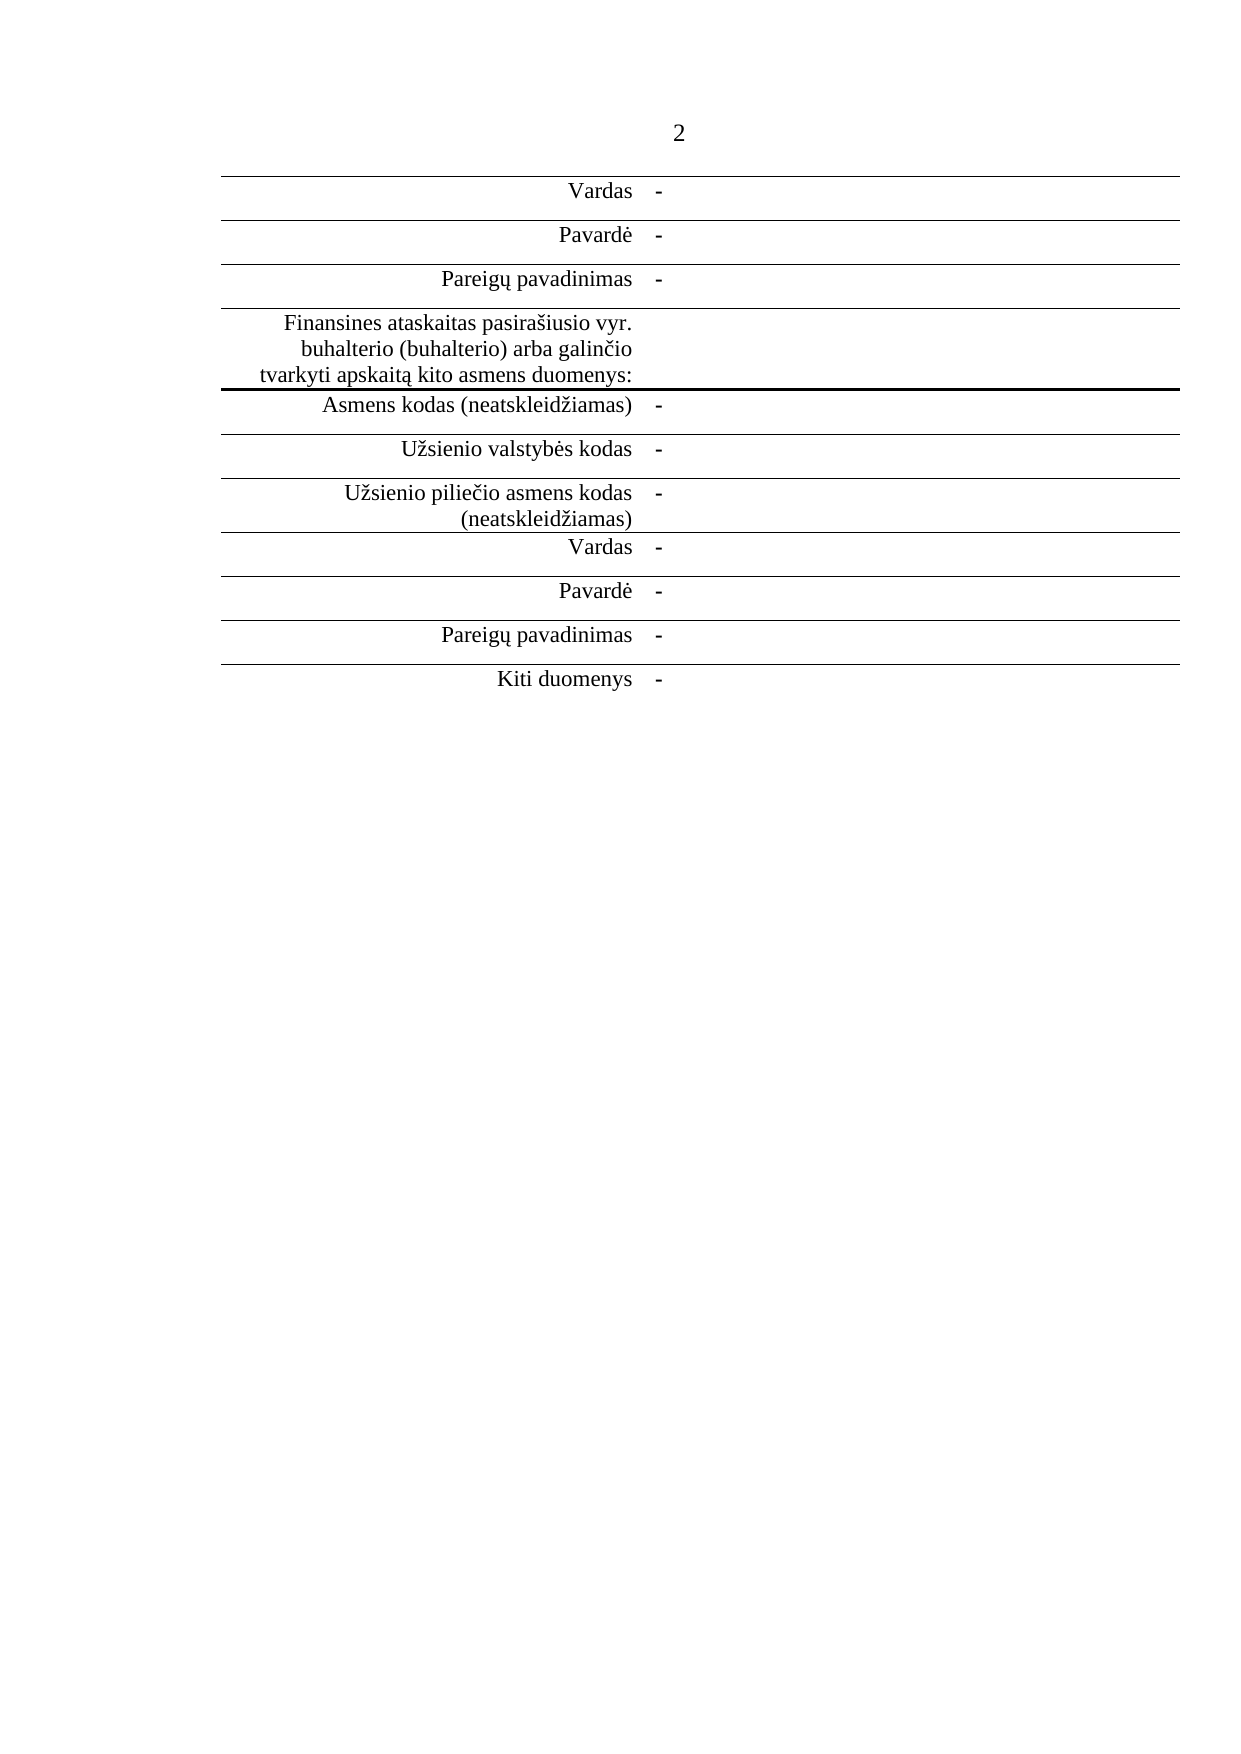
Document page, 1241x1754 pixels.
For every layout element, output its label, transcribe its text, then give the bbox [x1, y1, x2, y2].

table_cell - [644, 479, 1180, 532]
table_cell Kiti duomenys [221, 665, 644, 708]
table_cell [1180, 664, 1184, 708]
table_cell [1180, 308, 1184, 388]
table_cell - [644, 221, 1180, 264]
table_cell Užsienio valstybės kodas [221, 435, 644, 478]
table_cell Pareigų pavadinimas [221, 621, 644, 664]
table_cell Asmens kodas (neatskleidžiamas) [221, 391, 644, 434]
table_cell [644, 309, 1180, 388]
table_cell Užsienio piliečio asmens kodas (neatskleidžiamas) [221, 479, 644, 532]
table_cell - [644, 265, 1180, 308]
table_cell [1180, 532, 1184, 576]
table_cell - [644, 435, 1180, 478]
table_cell [1180, 220, 1184, 264]
table_cell [1180, 478, 1184, 532]
table_cell - [644, 177, 1180, 220]
table_cell - [644, 391, 1180, 434]
table_cell - [644, 533, 1180, 576]
table_cell [1180, 176, 1184, 220]
table_cell [1180, 264, 1184, 308]
table_cell Finansines ataskaitas pasirašiusio vyr. buhalterio (buhalterio) arba galinčio tvarkyti apskaitą kito asmens duomenys: [221, 309, 644, 388]
table_cell [1180, 620, 1184, 664]
table_cell Pareigų pavadinimas [221, 265, 644, 308]
table_cell - [644, 665, 1180, 708]
table_cell Vardas [221, 533, 644, 576]
table_cell Pavardė [221, 577, 644, 620]
table_cell [1180, 434, 1184, 478]
table_cell [1180, 388, 1184, 434]
table_cell [1180, 576, 1184, 620]
table_cell Vardas [221, 177, 644, 220]
table_cell Pavardė [221, 221, 644, 264]
table_cell - [644, 621, 1180, 664]
table_cell - [644, 577, 1180, 620]
